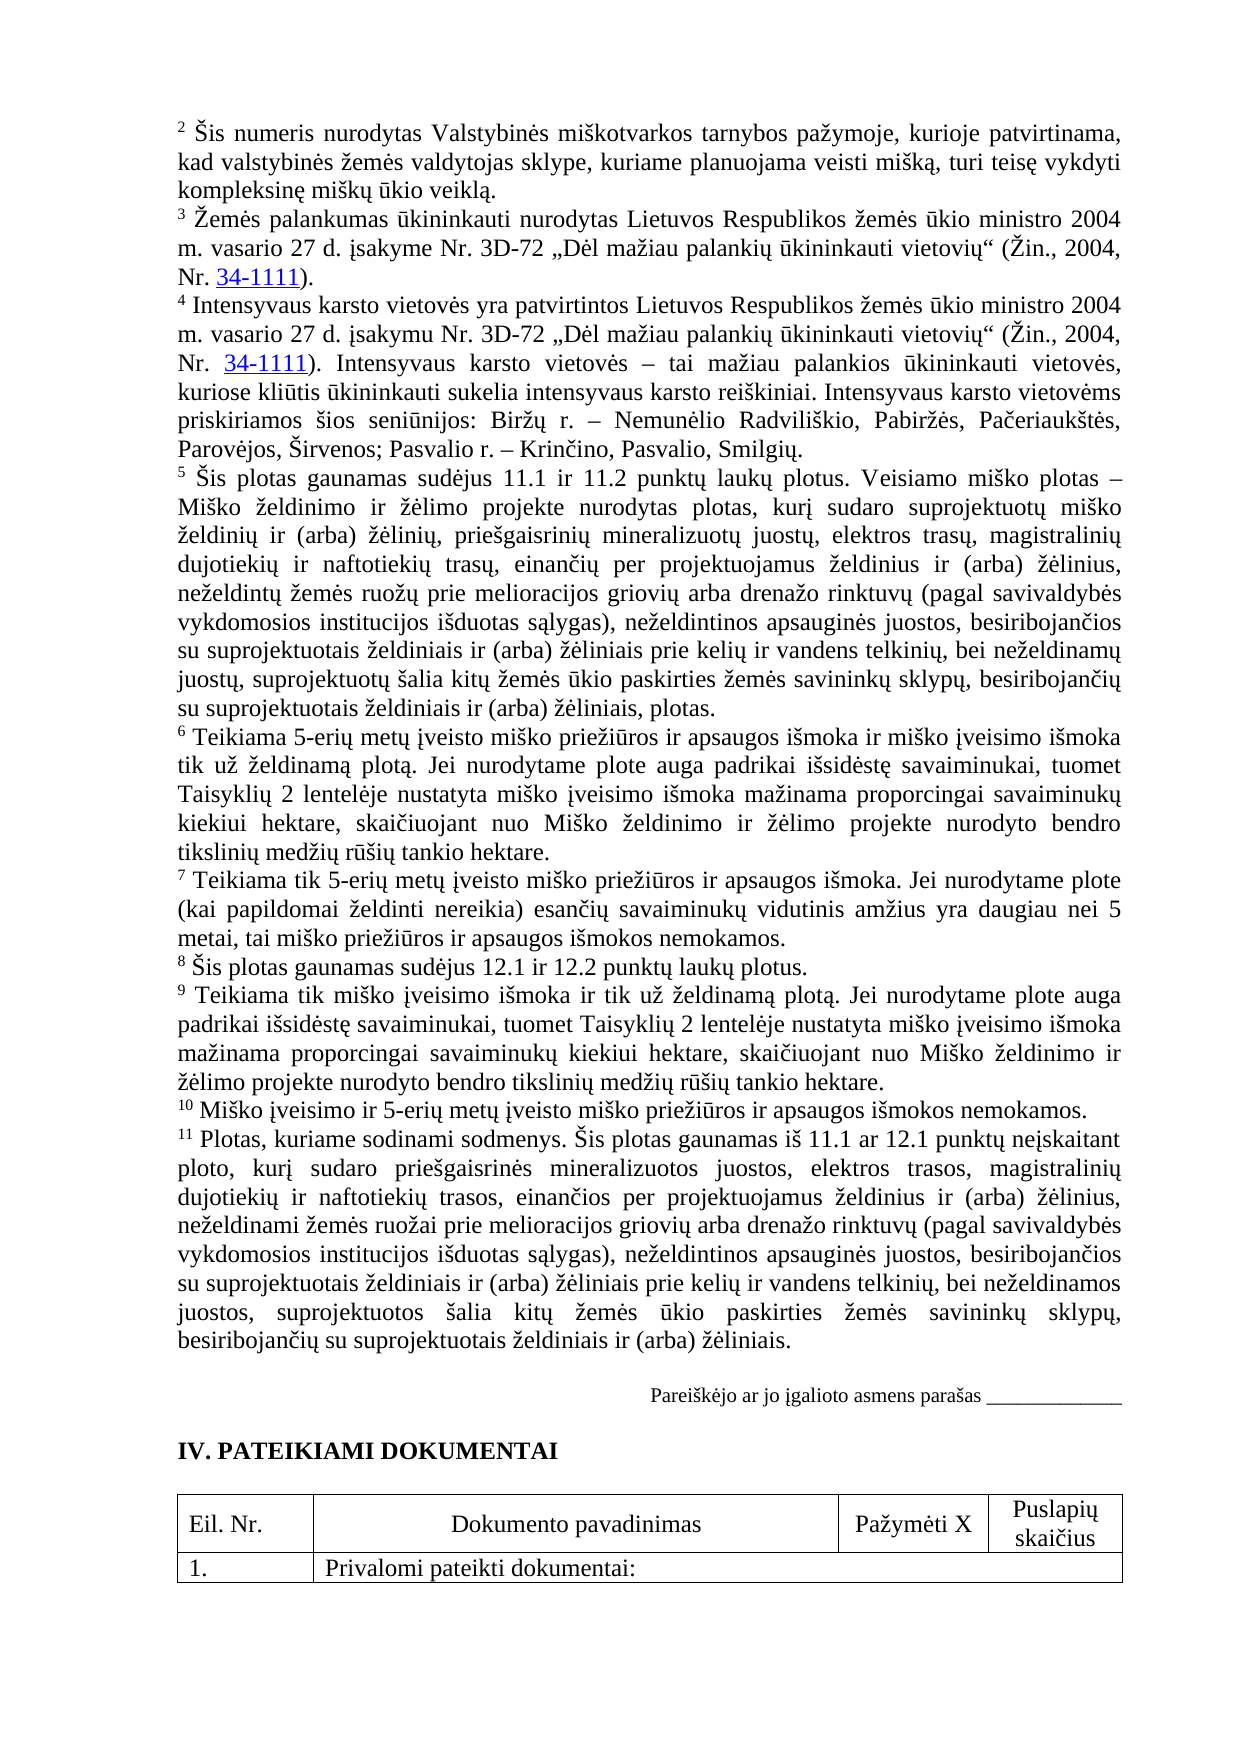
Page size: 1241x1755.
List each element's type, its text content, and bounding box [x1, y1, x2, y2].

text 10 Miško įveisimo ir 5-erių metų įveisto miško priežiūros ir apsaugos išmokos nemokamos. [177, 1096, 1122, 1124]
text 4 Intensyvaus karsto vietovės yra patvirtintos Lietuvos Respublikos žemės ūkio ministro 2004 m. vasario 27 d. įsakymu Nr. 3D-72 „Dėl mažiau palankių ūkininkauti vietovių“ (Žin., 2004, Nr. 34-1111). Intensyvaus karsto vietovės – tai mažiau palankios ūkininkauti vietovės, kuriose kliūtis ūkininkauti sukelia intensyvaus karsto reiškiniai. Intensyvaus karsto vietovėms priskiriamos šios seniūnijos: Biržų r. – Nemunėlio Radviliškio, Pabiržės, Pačeriaukštės, Parovėjos, Širvenos; Pasvalio r. – Krinčino, Pasvalio, Smilgių. [177, 291, 1122, 463]
text 9 Teikiama tik miško įveisimo išmoka ir tik už želdinamą plotą. Jei nurodytame plote auga padrikai išsidėstę savaiminukai, tuomet Taisyklių 2 lentelėje nustatyta miško įveisimo išmoka mažinama proporcingai savaiminukų kiekiui hektare, skaičiuojant nuo Miško želdinimo ir žėlimo projekte nurodyto bendro tikslinių medžių rūšių tankio hektare. [177, 981, 1122, 1096]
table_header Eil. Nr. [178, 1495, 313, 1552]
text 6 Teikiama 5-erių metų įveisto miško priežiūros ir apsaugos išmoka ir miško įveisimo išmoka tik už želdinamą plotą. Jei nurodytame plote auga padrikai išsidėstę savaiminukai, tuomet Taisyklių 2 lentelėje nustatyta miško įveisimo išmoka mažinama proporcingai savaiminukų kiekiui hektare, skaičiuojant nuo Miško želdinimo ir žėlimo projekte nurodyto bendro tikslinių medžių rūšių tankio hektare. [177, 722, 1122, 866]
text 2 Šis numeris nurodytas Valstybinės miškotvarkos tarnybos pažymoje, kurioje patvirtinama, kad valstybinės žemės valdytojas sklype, kuriame planuojama veisti mišką, turi teisę vykdyti kompleksinę miškų ūkio veiklą. [177, 118, 1122, 204]
table_cell 1. [178, 1553, 313, 1582]
table_cell Privalomi pateikti dokumentai: [314, 1553, 1051, 1582]
table_cell [1076, 1553, 1122, 1582]
text 3 Žemės palankumas ūkininkauti nurodytas Lietuvos Respublikos žemės ūkio ministro 2004 m. vasario 27 d. įsakyme Nr. 3D-72 „Dėl mažiau palankių ūkininkauti vietovių“ (Žin., 2004, Nr. 34-1111). [177, 204, 1122, 291]
text 7 Teikiama tik 5-erių metų įveisto miško priežiūros ir apsaugos išmoka. Jei nurodytame plote (kai papildomai želdinti nereikia) esančių savaiminukų vidutinis amžius yra daugiau nei 5 metai, tai miško priežiūros ir apsaugos išmokos nemokamos. [177, 866, 1122, 952]
text 8 Šis plotas gaunamas sudėjus 12.1 ir 12.2 punktų laukų plotus. [177, 952, 1122, 981]
table_header Dokumento pavadinimas [314, 1495, 838, 1552]
table_header Puslapių skaičius [989, 1495, 1122, 1552]
table_header Pažymėti X [839, 1495, 988, 1552]
text 11 Plotas, kuriame sodinami sodmenys. Šis plotas gaunamas iš 11.1 ar 12.1 punktų neįskaitant ploto, kurį sudaro priešgaisrinės mineralizuotos juostos, elektros trasos, magistralinių dujotiekių ir naftotiekių trasos, einančios per projektuojamus želdinius ir (arba) žėlinius, neželdinami žemės ruožai prie melioracijos griovių arba drenažo rinktuvų (pagal savivaldybės vykdomosios institucijos išduotas sąlygas), neželdintinos apsauginės juostos, besiribojančios su suprojektuotais želdiniais ir (arba) žėliniais prie kelių ir vandens telkinių, bei neželdinamos juostos, suprojektuotos šalia kitų žemės ūkio paskirties žemės savininkų sklypų, besiribojančių su suprojektuotais želdiniais ir (arba) žėliniais. [177, 1124, 1122, 1354]
text Pareiškėjo ar jo įgalioto asmens parašas _____________ [177, 1383, 1122, 1407]
text IV. PATEIKIAMI DOKUMENTAI [177, 1436, 1122, 1465]
table_cell [1051, 1553, 1076, 1582]
text 5 Šis plotas gaunamas sudėjus 11.1 ir 11.2 punktų laukų plotus. Veisiamo miško plotas – Miško želdinimo ir žėlimo projekte nurodytas plotas, kurį sudaro suprojektuotų miško želdinių ir (arba) žėlinių, priešgaisrinių mineralizuotų juostų, elektros trasų, magistralinių dujotiekių ir naftotiekių trasų, einančių per projektuojamus želdinius ir (arba) žėlinius, neželdintų žemės ruožų prie melioracijos griovių arba drenažo rinktuvų (pagal savivaldybės vykdomosios institucijos išduotas sąlygas), neželdintinos apsauginės juostos, besiribojančios su suprojektuotais želdiniais ir (arba) žėliniais prie kelių ir vandens telkinių, bei neželdinamų juostų, suprojektuotų šalia kitų žemės ūkio paskirties žemės savininkų sklypų, besiribojančių su suprojektuotais želdiniais ir (arba) žėliniais, plotas. [177, 463, 1122, 722]
